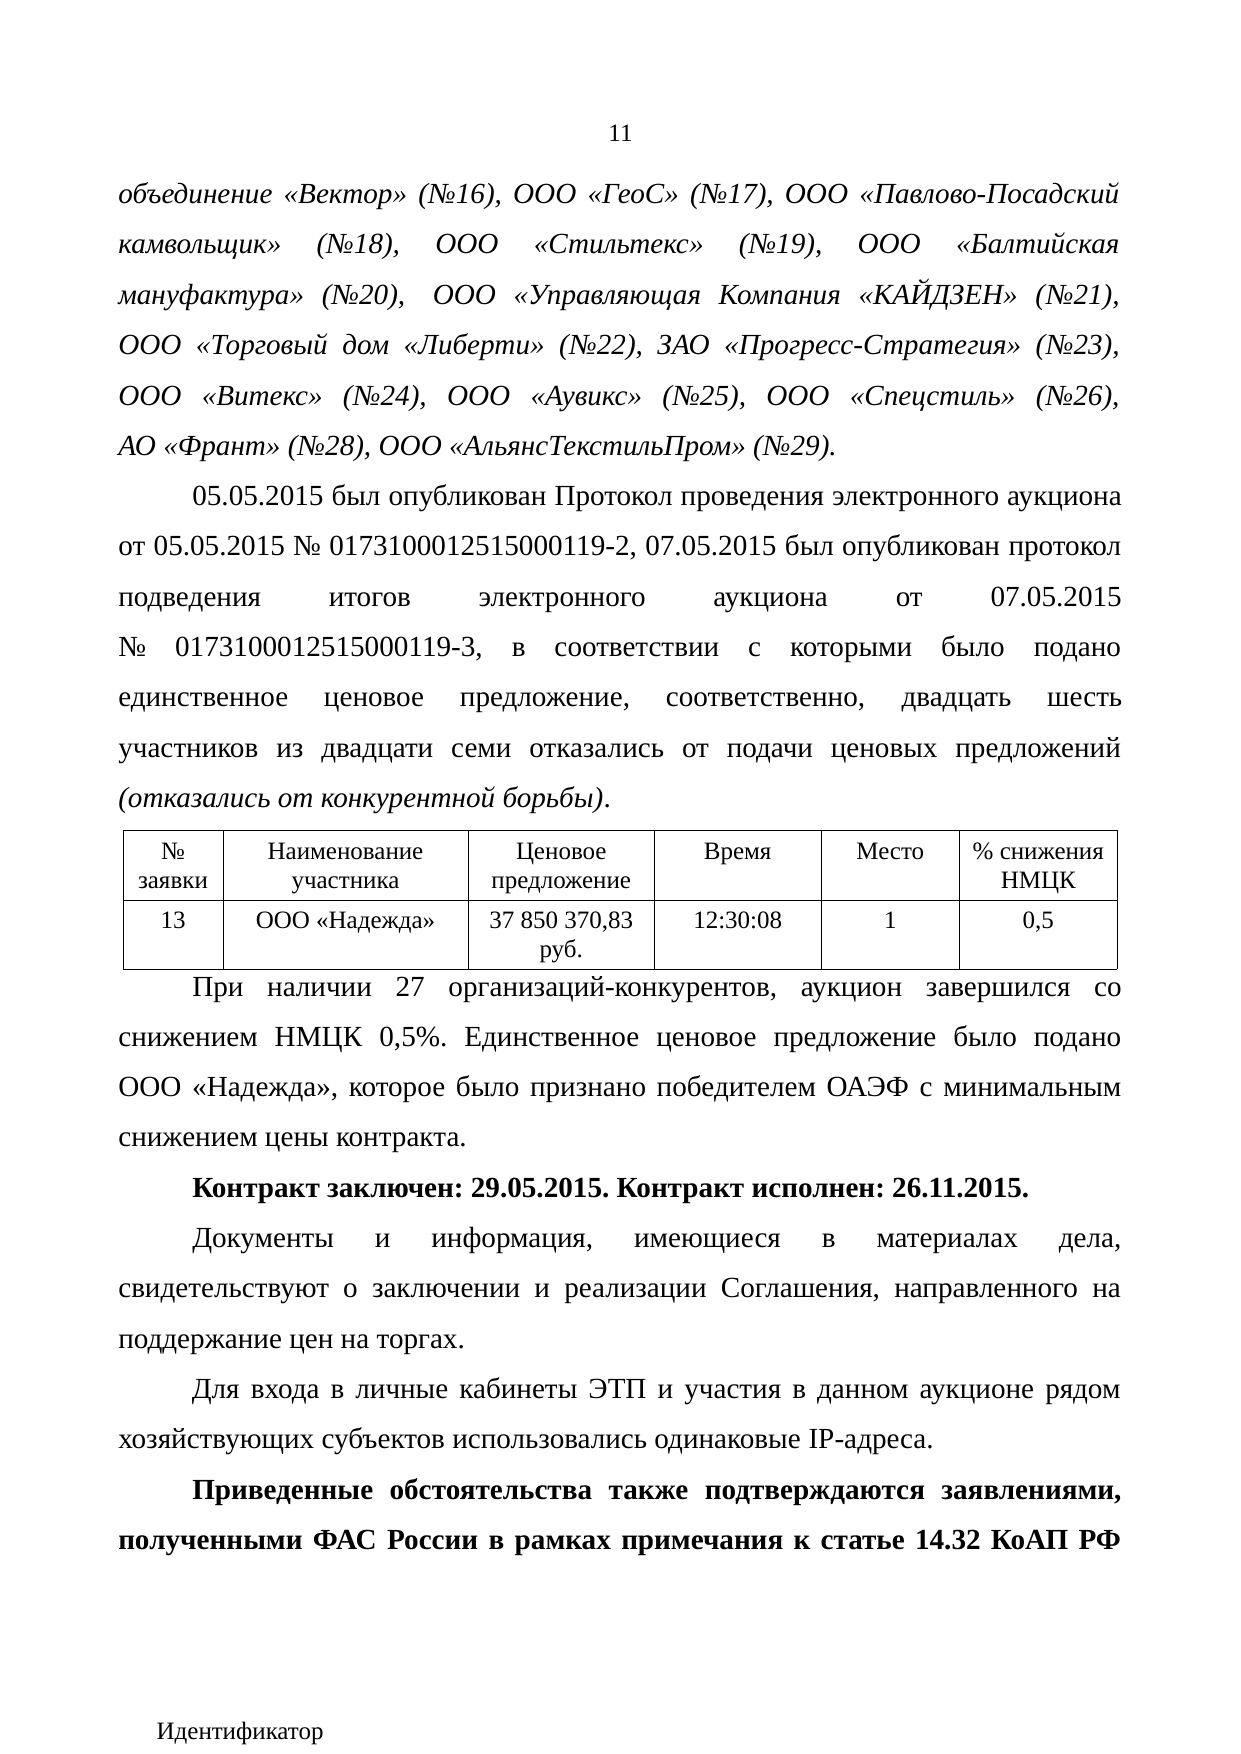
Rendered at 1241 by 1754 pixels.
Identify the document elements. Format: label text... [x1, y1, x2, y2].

table_header Наименование участника [224, 831, 468, 899]
table_cell 0,5 [960, 901, 1117, 968]
text Приведенные обстоятельства также подтверждаются заявлениями, полученными ФАС России в рамках примечания к статье 14.32 КоАП РФ [118, 1472, 1122, 1556]
table_header % снижения НМЦК [960, 831, 1117, 899]
table_header Время [655, 831, 821, 899]
table_cell 1 [822, 901, 959, 968]
table_cell 13 [124, 901, 223, 968]
table_cell ООО «Надежда» [224, 901, 468, 968]
table_cell 37 850 370,83 руб. [469, 901, 654, 968]
text Документы и информация, имеющиеся в материалах дела, свидетельствуют о заключении и реализации Соглашения, направленного на поддержание цен на торгах. [118, 1220, 1122, 1354]
text При наличии 27 организаций-конкурентов, аукцион завершился со снижением НМЦК 0,5%. Единственное ценовое предложение было подано ООО «Надежда», которое было признано победителем ОАЭФ с минимальным снижением цены контракта. [118, 969, 1122, 1153]
text Контракт заключен: 29.05.2015. Контракт исполнен: 26.11.2015. [118, 1170, 1122, 1203]
text 05.05.2015 был опубликован Протокол проведения электронного аукциона от 05.05.2015 № 0173100012515000119-2, 07.05.2015 был опубликован протокол подведения итогов электронного аукциона от 07.05.2015 № 0173100012515000119-3, в соответствии с которыми было подано единственное ценовое предложение, соответственно, двадцать шесть участников из двадцати семи отказались от подачи ценовых предложений (отказались от конкурентной борьбы). [118, 478, 1122, 814]
table_header № заявки [124, 831, 223, 899]
table_cell 12:30:08 [655, 901, 821, 968]
text Для входа в личные кабинеты ЭТП и участия в данном аукционе рядом хозяйствующих субъектов использовались одинаковые IP-адреса. [118, 1371, 1122, 1455]
table_header Ценовое предложение [469, 831, 654, 899]
text объединение «Вектор» (№16), ООО «ГеоС» (№17), ООО «Павлово-Посадский камвольщик» (№18), ООО «Стильтекс» (№19), ООО «Балтийская мануфактура» (№20), ООО «Управляющая Компания «КАЙДЗЕН» (№21), ООО «Торговый дом «Либерти» (№22), ЗАО «Прогресс-Стратегия» (№23), ООО «Витекс» (№24), ООО «Аувикс» (№25), ООО «Спецстиль» (№26), АО «Франт» (№28), ООО «АльянсТекстильПром» (№29). [118, 176, 1122, 461]
table_header Место [822, 831, 959, 899]
